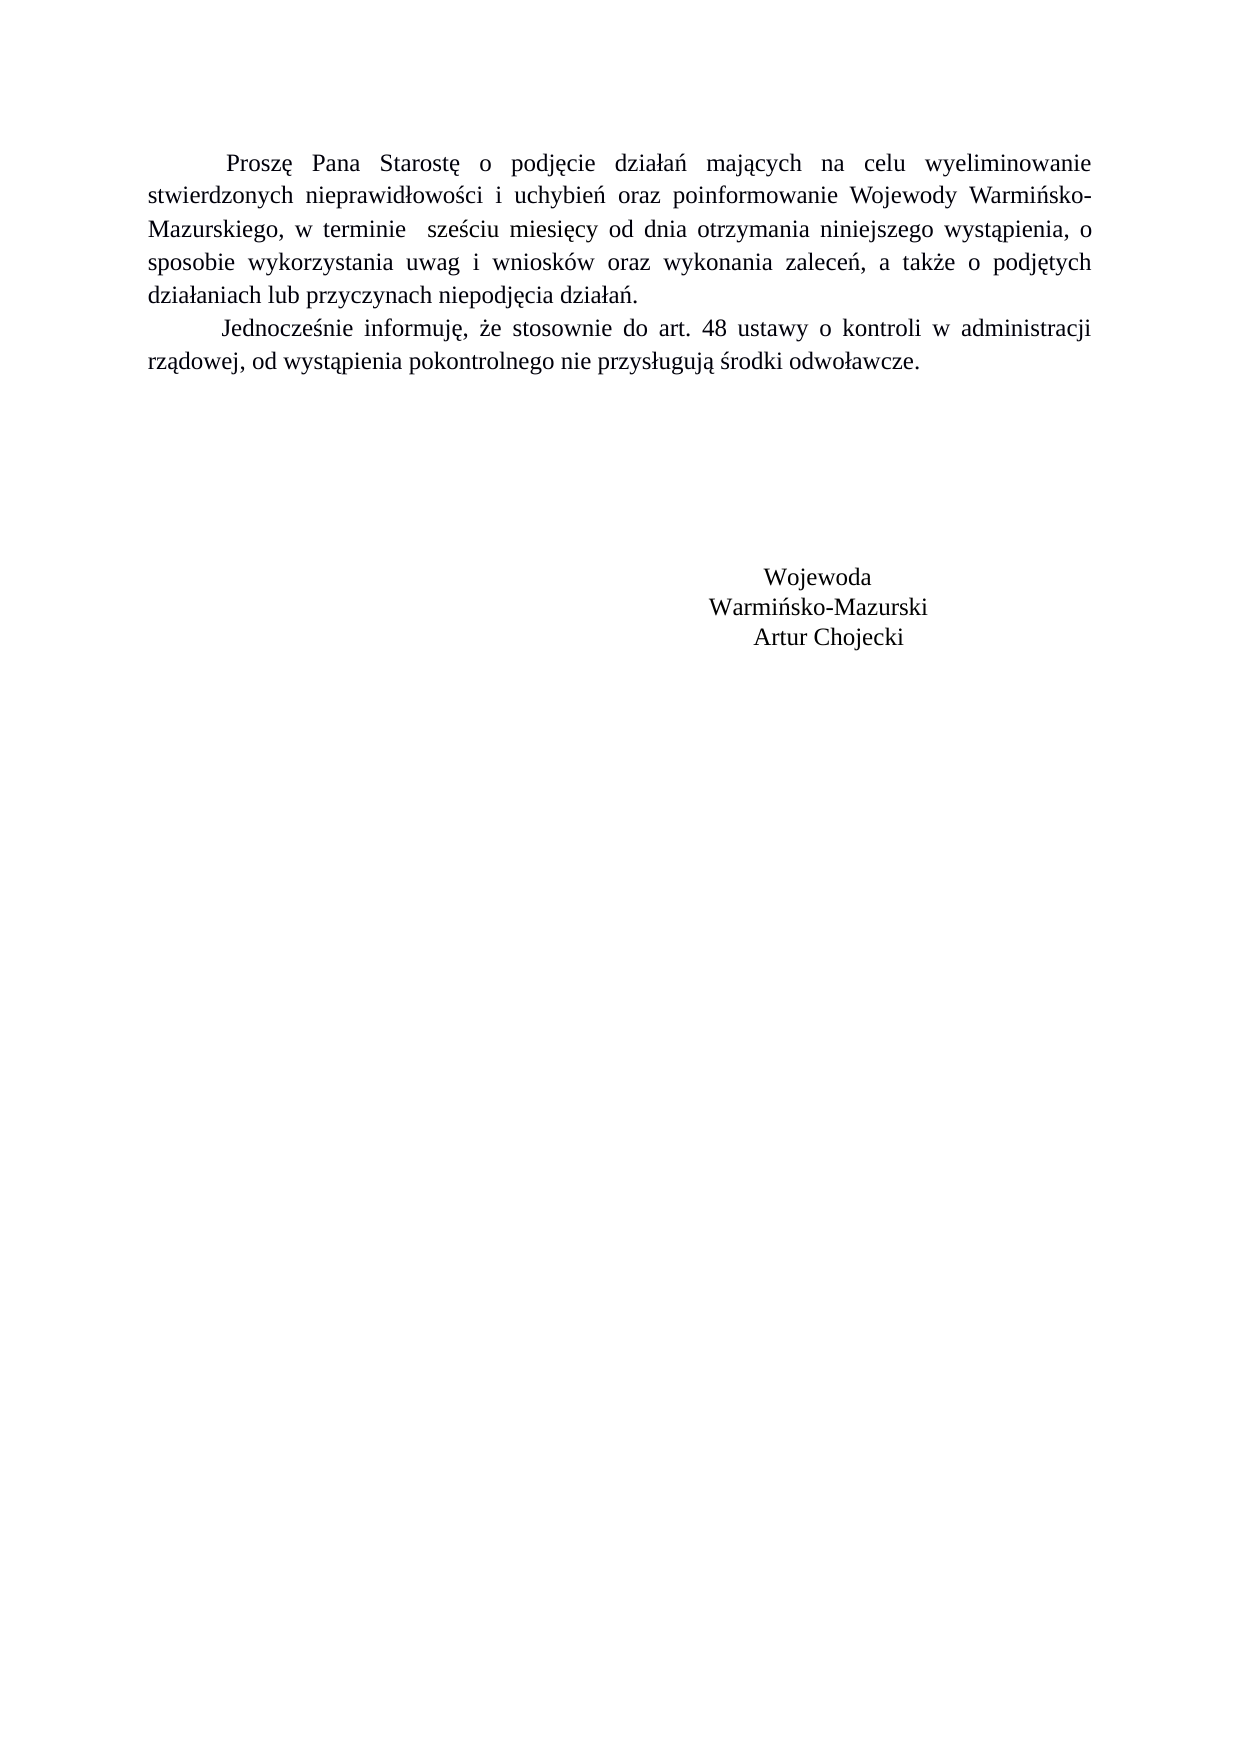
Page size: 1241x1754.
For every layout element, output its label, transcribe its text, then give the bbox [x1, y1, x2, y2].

text Artur Chojecki [148, 622, 1093, 651]
text Proszę Pana Starostę o podjęcie działań mających na celu wyeliminowanie stwierdzonych nieprawidłowości i uchybień oraz poinformowanie Wojewody Warmińsko-Mazurskiego, w terminie sześciu miesięcy od dnia otrzymania niniejszego wystąpienia, o sposobie wykorzystania uwag i wniosków oraz wykonania zaleceń, a także o podjętych działaniach lub przyczynach niepodjęcia działań. [148, 148, 1093, 308]
text Warmińsko-Mazurski [44, 592, 930, 621]
text Wojewoda [44, 562, 930, 591]
text Jednocześnie informuję, że stosownie do art. 48 ustawy o kontroli w administracji rządowej, od wystąpienia pokontrolnego nie przysługują środki odwoławcze. [148, 313, 1093, 374]
